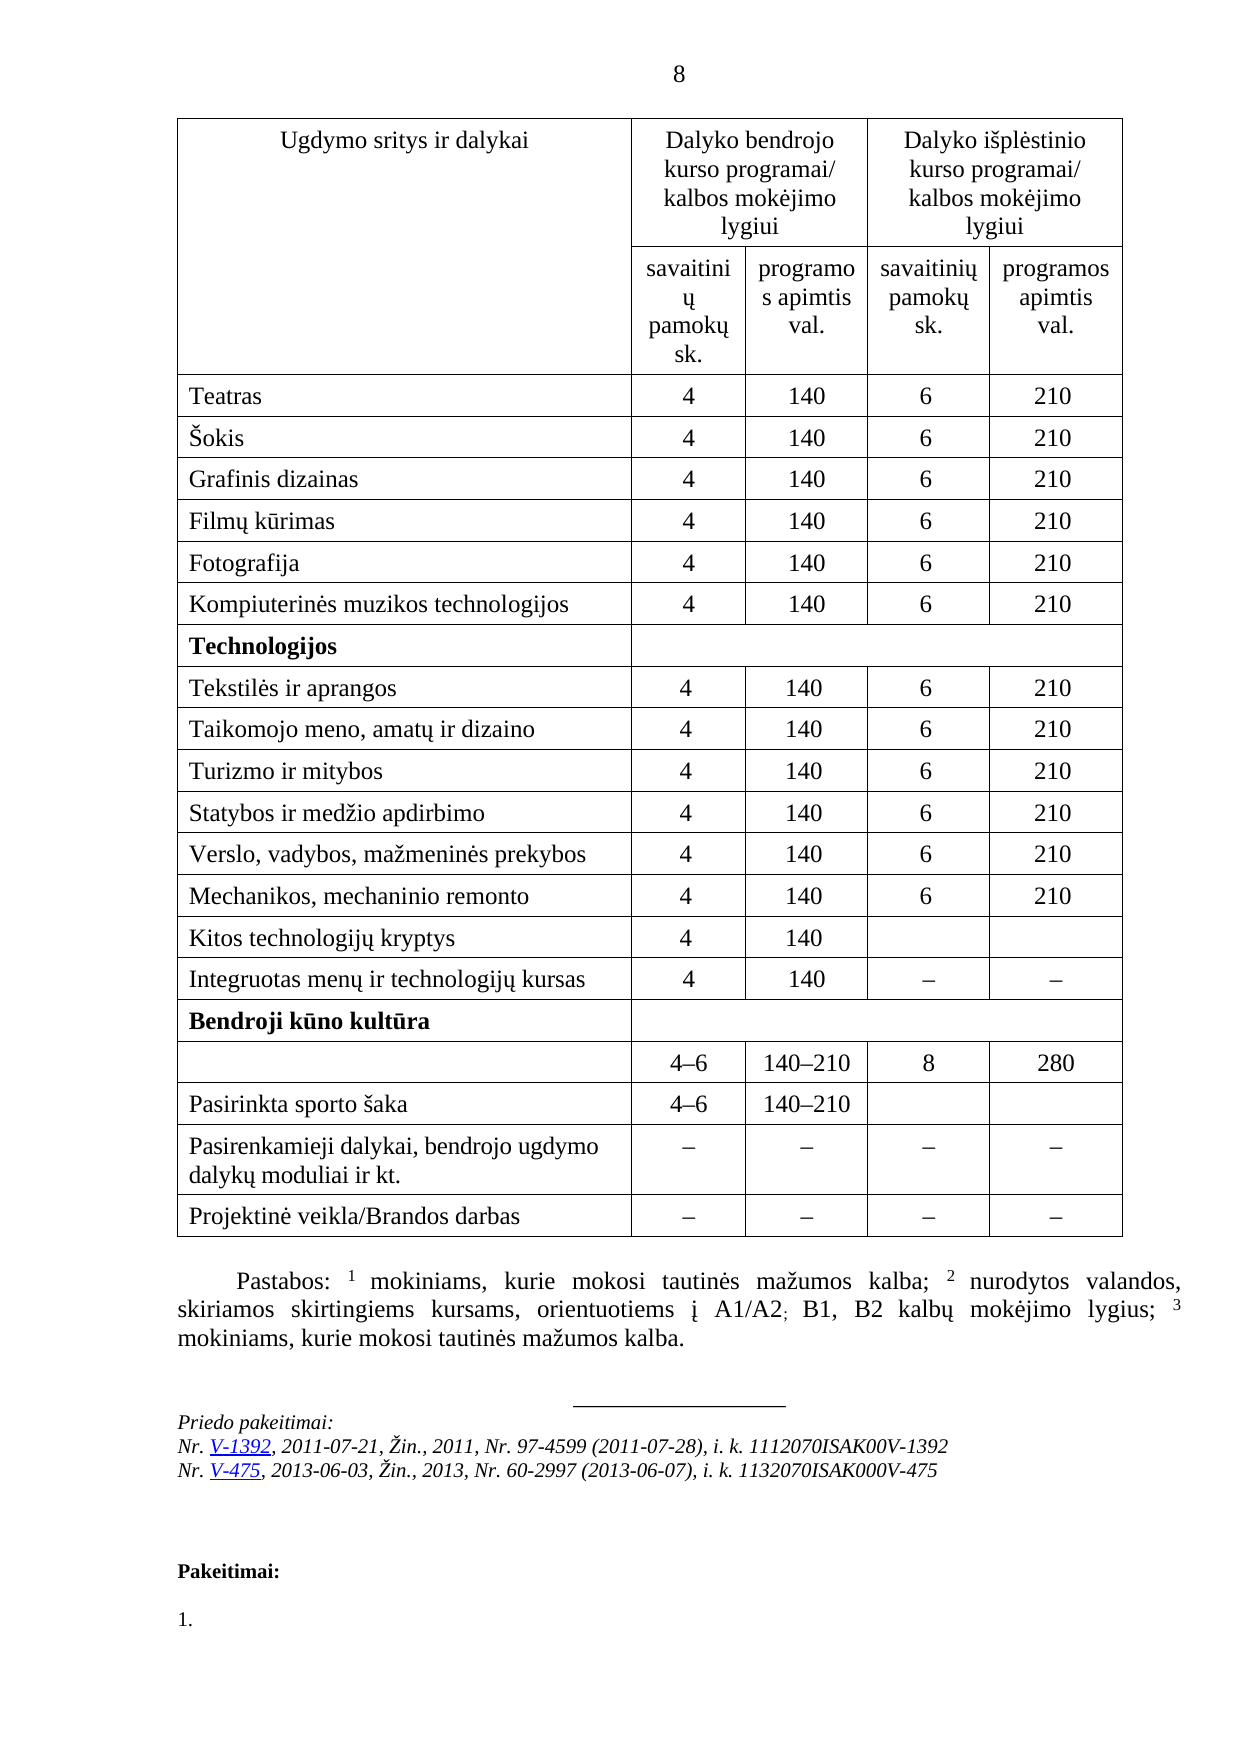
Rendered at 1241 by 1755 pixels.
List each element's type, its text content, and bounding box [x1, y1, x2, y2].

text Pastabos: 1 mokiniams, kurie mokosi tautinės mažumos kalba; 2 nurodytos valandos, skiriamos skirtingiems kursams, orientuotiems į A1/A2; B1, B2 kalbų mokėjimo lygius; 3 mokiniams, kurie mokosi tautinės mažumos kalba. [177, 1266, 1181, 1352]
table_cell – [868, 958, 989, 999]
table_cell [868, 1083, 989, 1124]
table_cell [868, 1000, 990, 1041]
table_cell Fotografija [178, 542, 631, 582]
table_cell savaitinių pamokų sk. [868, 247, 989, 374]
table_cell 140 [746, 792, 867, 832]
table_cell [990, 1000, 1122, 1041]
table_cell Grafinis dizainas [178, 458, 631, 499]
table_cell 4 [632, 500, 745, 541]
table_cell – [868, 1195, 989, 1236]
table_cell 4 [632, 583, 745, 624]
text Nr. V-475, 2013-06-03, Žin., 2013, Nr. 60-2997 (2013-06-07), i. k. 1132070ISAK000V-475 [177, 1458, 1181, 1482]
table_cell [632, 625, 746, 666]
table_cell 4 [632, 917, 745, 957]
table_cell 140 [746, 667, 867, 707]
table_cell [746, 625, 868, 666]
table_cell 4–6 [632, 1042, 745, 1082]
table_cell 140 [746, 958, 867, 999]
table_cell 6 [868, 792, 989, 832]
table_cell Tekstilės ir aprangos [178, 667, 631, 707]
table_cell 210 [990, 417, 1122, 457]
table_cell Projektinė veikla/Brandos darbas [178, 1195, 631, 1236]
table_cell Kompiuterinės muzikos technologijos [178, 583, 631, 624]
table_cell – [746, 1125, 867, 1194]
table_cell 210 [990, 750, 1122, 791]
table_cell Šokis [178, 417, 631, 457]
table_cell Verslo, vadybos, mažmeninės prekybos [178, 833, 631, 874]
table_cell 140 [746, 375, 867, 416]
table_cell 6 [868, 375, 989, 416]
table_cell 140 [746, 708, 867, 749]
table_cell 140 [746, 583, 867, 624]
table_cell 140 [746, 833, 867, 874]
table_cell 210 [990, 792, 1122, 832]
table_cell [868, 917, 989, 957]
table_cell 140 [746, 500, 867, 541]
table_cell 6 [868, 542, 989, 582]
table_cell 4 [632, 417, 745, 457]
table_cell [990, 625, 1122, 666]
table_cell 210 [990, 708, 1122, 749]
table_cell 210 [990, 833, 1122, 874]
table_cell [178, 1042, 631, 1082]
table_cell Mechanikos, mechaninio remonto [178, 875, 631, 916]
table_cell 6 [868, 458, 989, 499]
table_cell Taikomojo meno, amatų ir dizaino [178, 708, 631, 749]
table_cell 210 [990, 875, 1122, 916]
table_cell Pasirinkta sporto šaka [178, 1083, 631, 1124]
text Priedo pakeitimai: [177, 1409, 1181, 1434]
table_cell 4 [632, 375, 745, 416]
table_cell Filmų kūrimas [178, 500, 631, 541]
table_cell 4 [632, 542, 745, 582]
table_cell – [746, 1195, 867, 1236]
table_cell – [990, 958, 1122, 999]
table_cell Kitos technologijų kryptys [178, 917, 631, 957]
table_cell 210 [990, 458, 1122, 499]
table_cell 4 [632, 792, 745, 832]
table_cell [990, 1083, 1122, 1124]
table_cell 6 [868, 583, 989, 624]
text Pakeitimai: [177, 1559, 1181, 1583]
table_cell Integruotas menų ir technologijų kursas [178, 958, 631, 999]
table_cell 8 [868, 1042, 989, 1082]
table_cell 140 [746, 875, 867, 916]
table_cell 4 [632, 875, 745, 916]
table_cell – [990, 1195, 1122, 1236]
table_cell 210 [990, 667, 1122, 707]
table_header Ugdymo sritys ir dalykai [178, 119, 631, 374]
table_cell 4 [632, 458, 745, 499]
table_cell Statybos ir medžio apdirbimo [178, 792, 631, 832]
table_cell Turizmo ir mitybos [178, 750, 631, 791]
table_cell 210 [990, 500, 1122, 541]
table_cell 4 [632, 833, 745, 874]
table_cell 6 [868, 750, 989, 791]
text 1. [177, 1607, 1181, 1631]
table_cell 140 [746, 750, 867, 791]
table_cell programos apimtis val. [990, 247, 1122, 374]
table_header Dalyko išplėstinio kurso programai/ kalbos mokėjimo lygiui [868, 119, 1122, 246]
text Nr. V-1392, 2011-07-21, Žin., 2011, Nr. 97-4599 (2011-07-28), i. k. 1112070ISAK00V-1392 [177, 1434, 1181, 1458]
table_header Dalyko bendrojo kurso programai/ kalbos mokėjimo lygiui [632, 119, 867, 246]
table_cell 4 [632, 958, 745, 999]
table_cell 6 [868, 833, 989, 874]
table_cell Bendroji kūno kultūra [178, 1000, 631, 1041]
table_cell 140 [746, 417, 867, 457]
table_cell – [990, 1125, 1122, 1194]
table_cell 6 [868, 708, 989, 749]
table_cell 140–210 [746, 1083, 867, 1124]
table_cell 140 [746, 917, 867, 957]
table_cell – [632, 1195, 745, 1236]
table_cell programos apimtis val. [746, 247, 867, 374]
table_cell [868, 625, 990, 666]
table_cell [746, 1000, 868, 1041]
table_cell 6 [868, 875, 989, 916]
table_cell 4 [632, 667, 745, 707]
table_cell 210 [990, 542, 1122, 582]
table_cell 140 [746, 458, 867, 499]
table_cell 210 [990, 375, 1122, 416]
table_cell 6 [868, 417, 989, 457]
table_cell 280 [990, 1042, 1122, 1082]
table_cell 210 [990, 583, 1122, 624]
table_cell 4 [632, 750, 745, 791]
table_cell – [868, 1125, 989, 1194]
table_cell 4 [632, 708, 745, 749]
table_cell [632, 1000, 746, 1041]
table_cell Pasirenkamieji dalykai, bendrojo ugdymo dalykų moduliai ir kt. [178, 1125, 631, 1194]
table_cell 4–6 [632, 1083, 745, 1124]
table_cell 140 [746, 542, 867, 582]
table_cell 6 [868, 500, 989, 541]
table_cell savaitinių pamokų sk. [632, 247, 745, 374]
table_cell 140–210 [746, 1042, 867, 1082]
table_cell [990, 917, 1122, 957]
table_cell Technologijos [178, 625, 631, 666]
table_cell Teatras [178, 375, 631, 416]
text _________________ [177, 1381, 1181, 1409]
table_cell – [632, 1125, 745, 1194]
table_cell 6 [868, 667, 989, 707]
